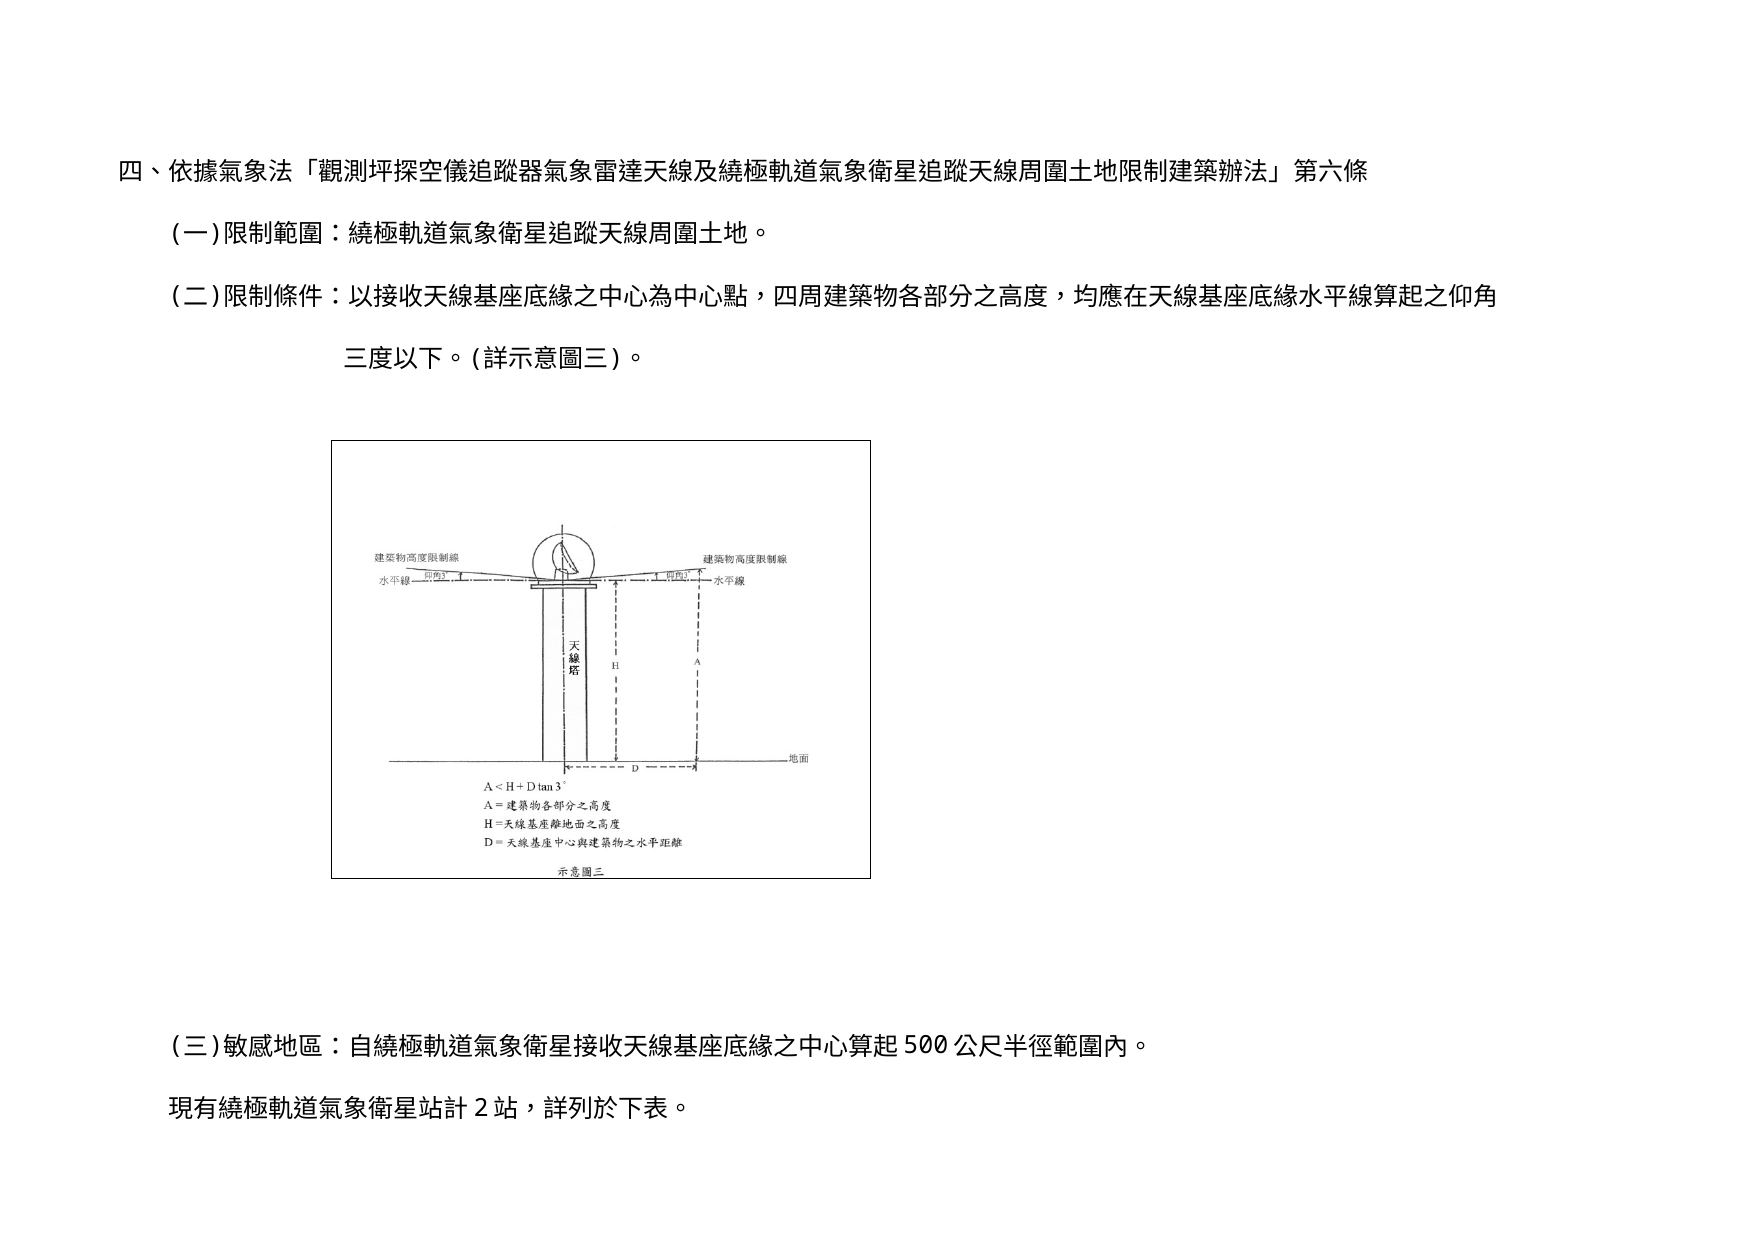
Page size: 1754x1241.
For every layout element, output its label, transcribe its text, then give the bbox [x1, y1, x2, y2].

text (二)限制條件：以接收天線基座底緣之中心為中心點，四周建築物各部分之高度，均應在天線基座底緣水平線算起之仰角三度以下。(詳示意圖三)。 [168, 252, 1521, 377]
text (三)敏感地區：自繞極軌道氣象衛星接收天線基座底緣之中心算起500公尺半徑範圍內。 [168, 1002, 1521, 1065]
text 四、依據氣象法「觀測坪探空儀追蹤器氣象雷達天線及繞極軌道氣象衛星追蹤天線周圍土地限制建築辦法」第六條 [118, 127, 1521, 190]
text (一)限制範圍：繞極軌道氣象衛星追蹤天線周圍土地。 [168, 190, 1521, 252]
text 現有繞極軌道氣象衛星站計2站，詳列於下表。 [118, 1065, 1521, 1127]
table_header [332, 441, 870, 877]
